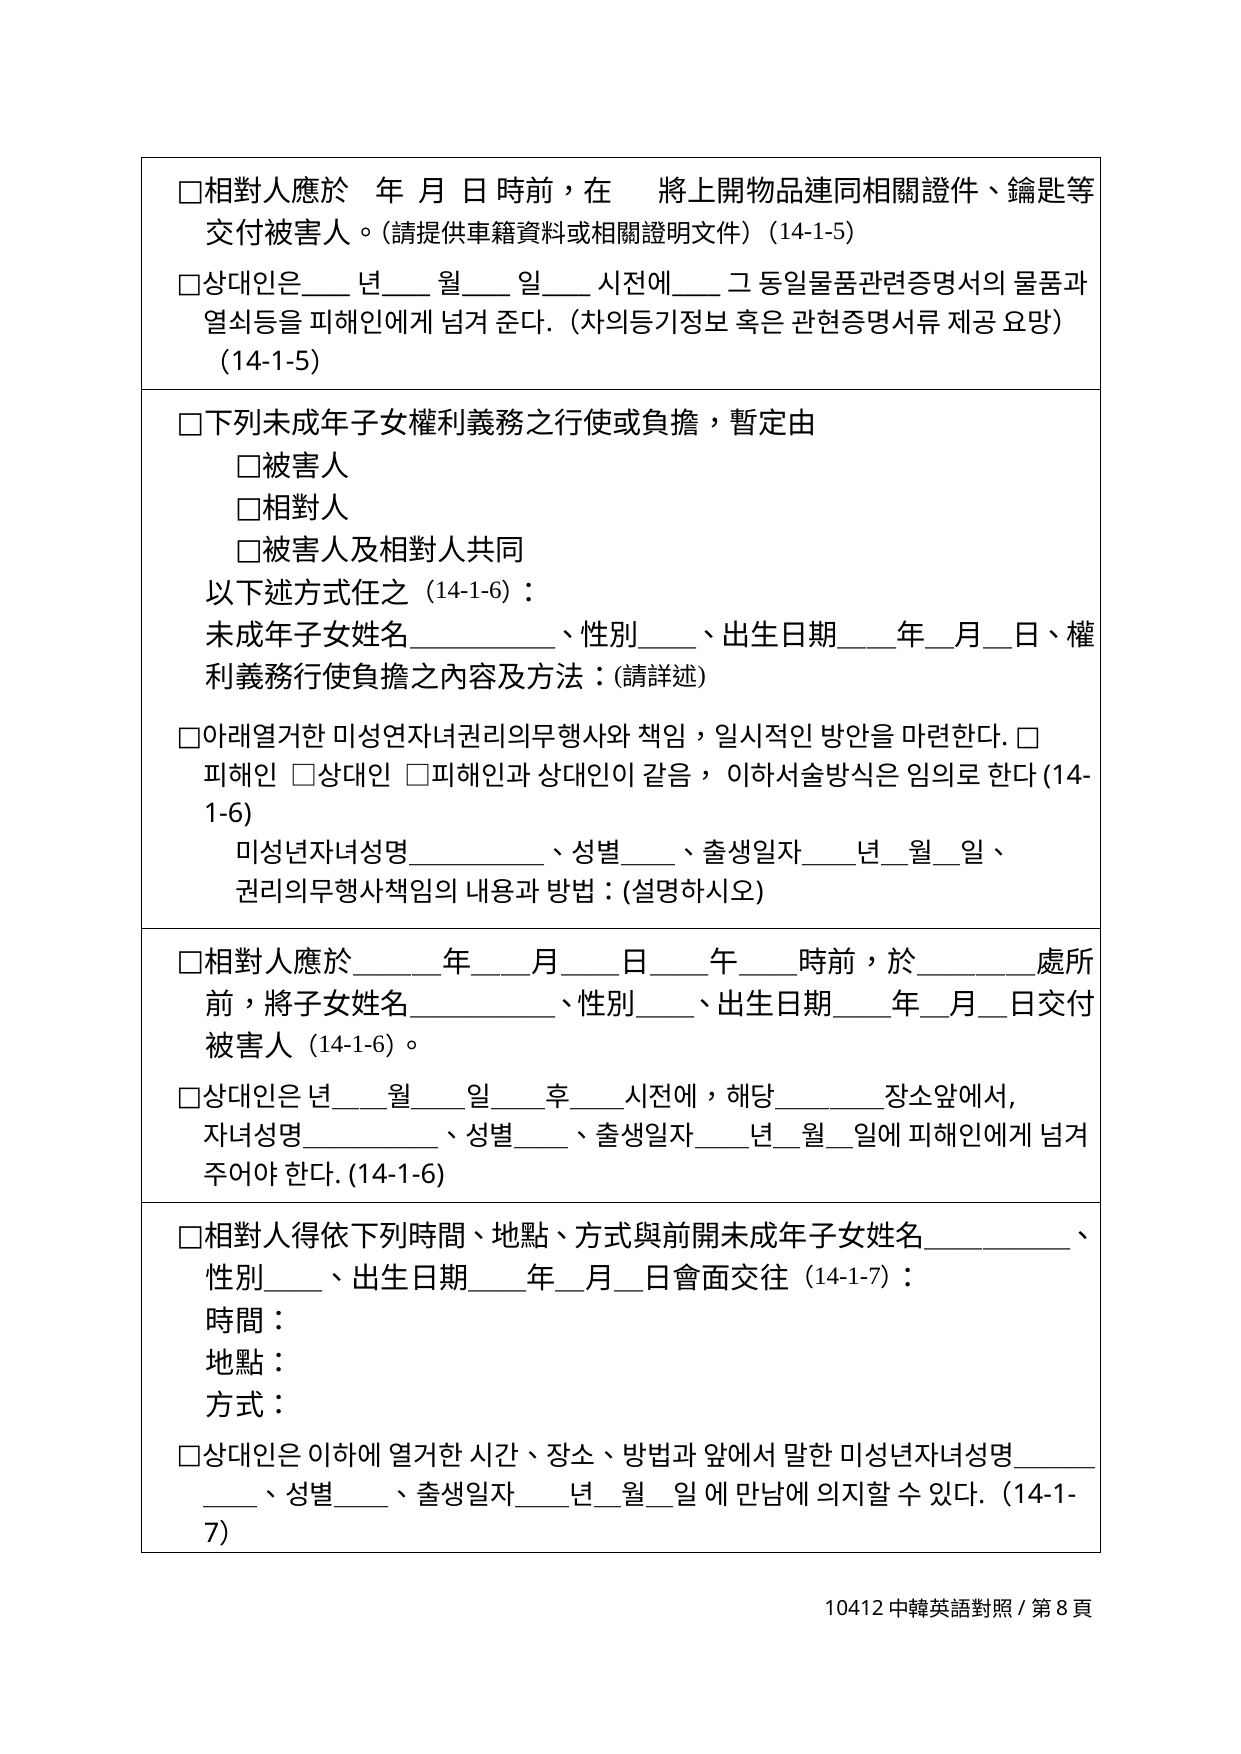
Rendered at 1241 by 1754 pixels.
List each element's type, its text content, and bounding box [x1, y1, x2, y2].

table_cell □相對人得依下列時間、地點、方式與前開未成年子女姓名＿＿＿＿＿、性別＿＿、出生日期＿＿年＿月＿日會面交往（14-1-7）： 時間： 地點： 方式： □상대인은 이하에 열거한 시간、장소、방법과 앞에서 말한 미성년자녀성명＿＿＿＿＿、성별＿＿、출생일자＿＿년＿월＿일 에 만남에 의지할 수 있다.（14-1-7） [142, 1203, 1100, 1552]
table_cell □相對人應於＿＿＿年＿＿月＿＿日＿＿午＿＿時前，於＿＿＿＿處所前，將子女姓名＿＿＿＿＿、性別＿＿、出生日期＿＿年＿月＿日交付被害人（14-1-6）。 □상대인은 년＿＿월＿＿일＿＿후＿＿시전에，해당＿＿＿＿장소앞에서, 자녀성명＿＿＿＿＿、성별＿＿、출생일자＿＿년＿월＿일에 피해인에게 넘겨 주어야 한다. (14-1-6) [142, 929, 1100, 1202]
table_cell □下列未成年子女權利義務之行使或負擔，暫定由 □被害人 □相對人 □被害人及相對人共同 以下述方式任之（14-1-6）： 未成年子女姓名＿＿＿＿＿、性別＿＿、出生日期＿＿年＿月＿日、權利義務行使負擔之內容及方法：(請詳述) □아래열거한 미성연자녀권리의무행사와 책임，일시적인 방안을 마련한다. □피해인 □상대인 □피해인과 상대인이 같음， 이하서술방식은 임의로 한다 (14-1-6) 미성년자녀성명＿＿＿＿＿、성별＿＿、출생일자＿＿년＿월＿일、 권리의무행사책임의 내용과 방법：(설명하시오) [142, 390, 1100, 928]
table_cell □相對人應於 年 月 日 時前，在 將上開物品連同相關證件、鑰匙等交付被害人。（請提供車籍資料或相關證明文件）（14-1-5） □상대인은____ 년____ 월____ 일____ 시전에____ 그 동일물품관련증명서의 물품과 열쇠등을 피해인에게 넘겨 준다.（차의등기정보 혹은 관현증명서류 제공 요망）（14-1-5） [142, 158, 1100, 389]
